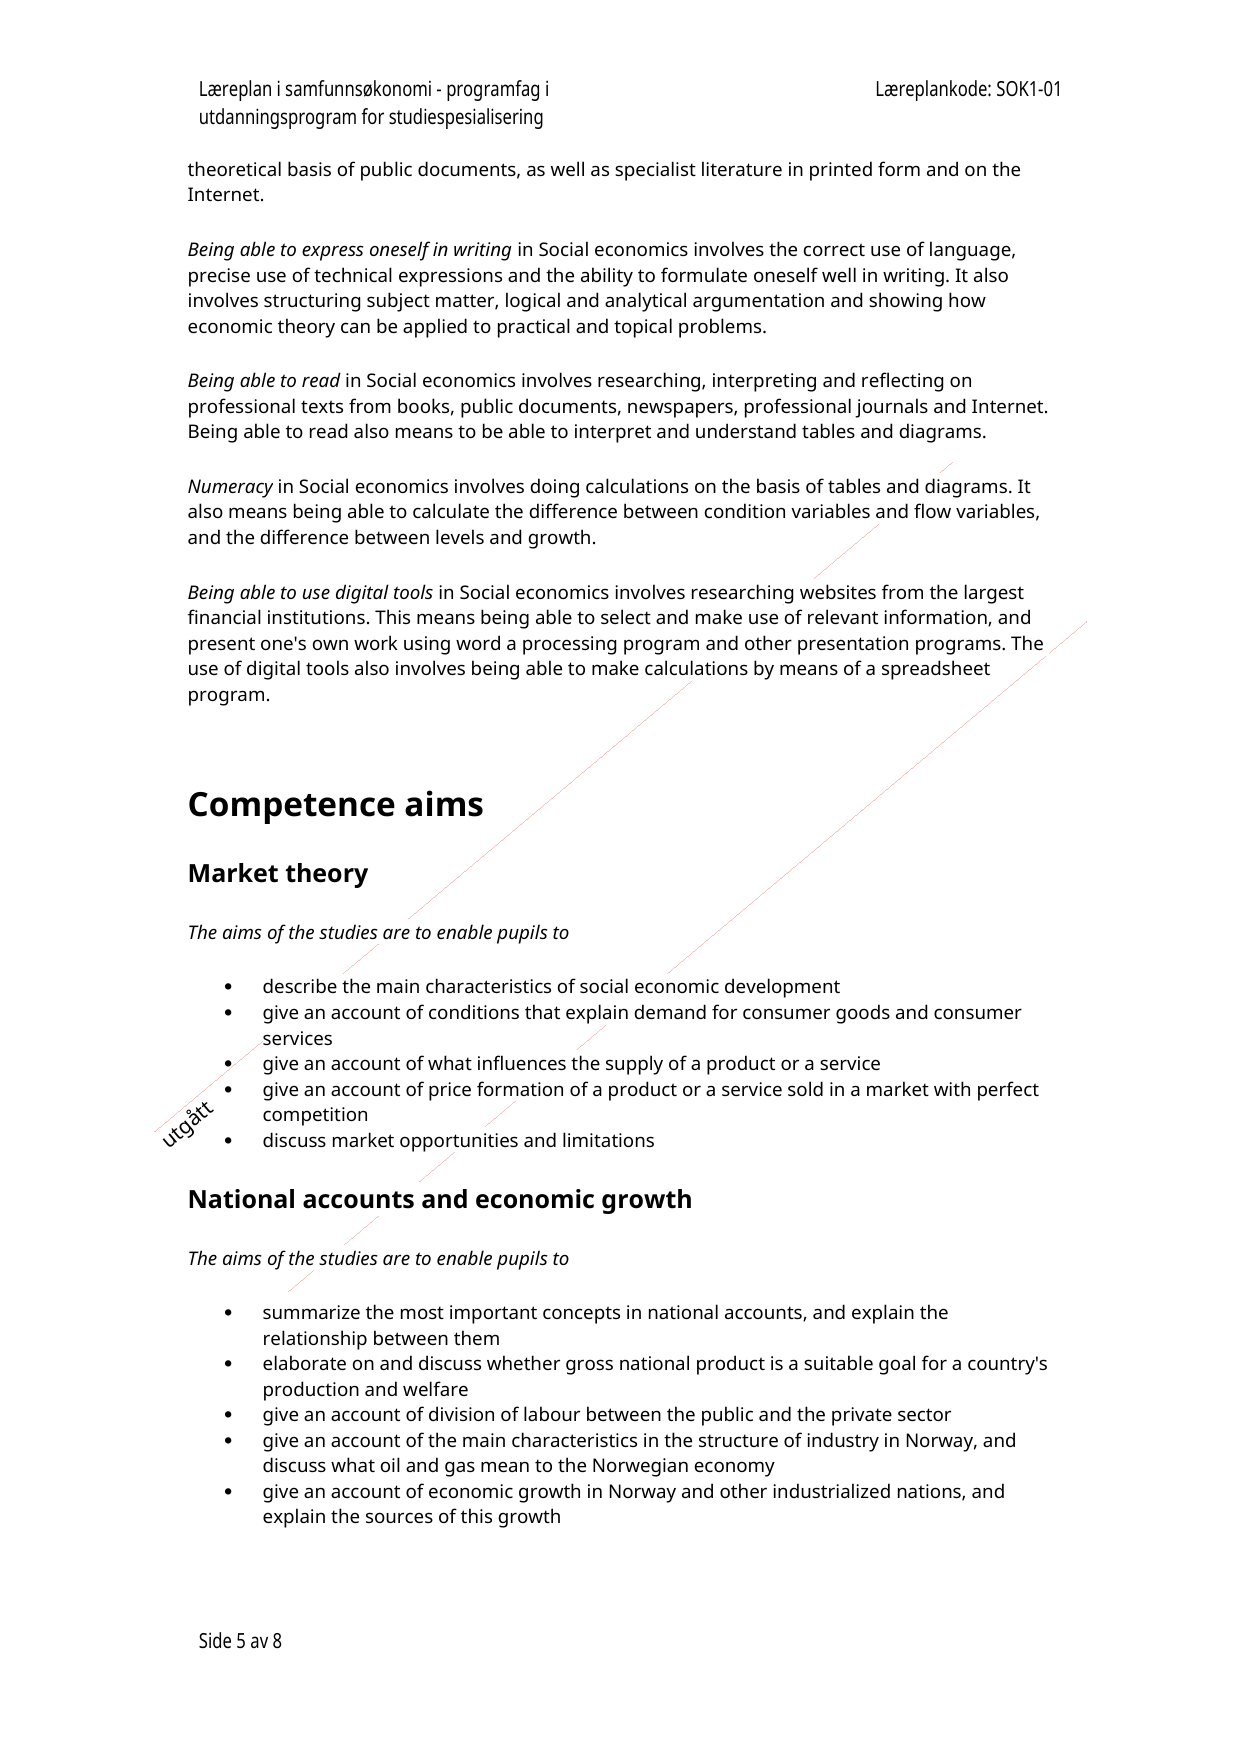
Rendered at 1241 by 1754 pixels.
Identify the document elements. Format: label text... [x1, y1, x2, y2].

list give an account of division of labour between the public and the private sector [952, 1402, 1053, 1427]
list describe the main characteristics of social economic development [845, 974, 1053, 999]
subtitle National accounts and economic growth [693, 1182, 1053, 1216]
list discuss market opportunities and limitations [655, 1127, 1053, 1152]
text Being able to express oneself orally in Social economics involves stating understandable arguments and to justify professional points of view. This also involves being able to explain the content and theoretical basis of public documents, as well as specialist literature in printed form and on the Internet. [269, 156, 1053, 207]
list give an account of the main characteristics in the structure of industry in Norway, and discuss what oil and gas mean to the Norwegian economy [775, 1427, 1053, 1478]
subtitle Competence aims [519, 736, 949, 827]
list give an account of price formation of a product or a service sold in a market with perfect competition [373, 1101, 514, 1127]
text Being able to use digital tools in Social economics involves researching websites from the largest financial institutions. This means being able to select and make use of relevant information, and present one's own work using word a processing program and other presentation programs. The use of digital tools also involves being able to make calculations by means of a spreadsheet program. [784, 579, 1053, 652]
text The aims of the studies are to enable pupils to [704, 919, 1053, 944]
text Being able to use digital tools in Social economics involves researching websites from the largest financial institutions. This means being able to select and make use of relevant information, and present one's own work using word a processing program and other presentation programs. The use of digital tools also involves being able to make calculations by means of a spreadsheet program. [662, 656, 1044, 707]
text The aims of the studies are to enable pupils to [577, 919, 731, 944]
list give an account of conditions that explain demand for consumer goods and consumer services [333, 1025, 604, 1050]
text Numeracy in Social economics involves doing calculations on the basis of tables and diagrams. It also means being able to calculate the difference between condition variables and flow variables, and the difference between levels and growth. [849, 473, 1053, 550]
text The aims of the studies are to enable pupils to [577, 1245, 1053, 1270]
list give an account of what influences the supply of a product or a service [881, 1050, 1053, 1076]
list give an account of economic growth in Norway and other industrialized nations, and explain the sources of this growth [561, 1478, 1053, 1529]
text Being able to express oneself in writing in Social economics involves the correct use of language, precise use of technical expressions and the ability to formulate oneself well in writing. It also involves structuring subject matter, logical and analytical argumentation and showing how economic theory can be applied to practical and topical problems. [187, 236, 1053, 338]
subtitle Market theory [375, 856, 481, 890]
list discuss market opportunities and limitations [225, 1127, 263, 1152]
list give an account of price formation of a product or a service sold in a market with perfect competition [486, 1076, 1053, 1127]
list give an account of conditions that explain demand for consumer goods and consumer services [225, 999, 263, 1050]
text Numeracy in Social economics involves doing calculations on the basis of tables and diagrams. It also means being able to calculate the difference between condition variables and flow variables, and the difference between levels and growth. [597, 524, 877, 550]
subtitle Market theory [444, 856, 806, 890]
subtitle Competence aims [844, 736, 1053, 827]
text Being able to read in Social economics involves researching, interpreting and reflecting on professional texts from books, public documents, newspapers, professional journals and Internet. Being able to read also means to be able to interpret and understand tables and diagrams. [978, 368, 1053, 444]
subtitle Competence aims [493, 736, 624, 827]
list summarize the most important concepts in national accounts, and explain the relationship between them [225, 1299, 1053, 1351]
list elaborate on and discuss whether gross national product is a suitable goal for a country's production and welfare [468, 1351, 1053, 1402]
text Being able to use digital tools in Social economics involves researching websites from the largest financial institutions. This means being able to select and make use of relevant information, and present one's own work using word a processing program and other presentation programs. The use of digital tools also involves being able to make calculations by means of a spreadsheet program. [270, 681, 690, 707]
list give an account of conditions that explain demand for consumer goods and consumer services [578, 999, 1053, 1050]
subtitle Market theory [768, 856, 1053, 890]
